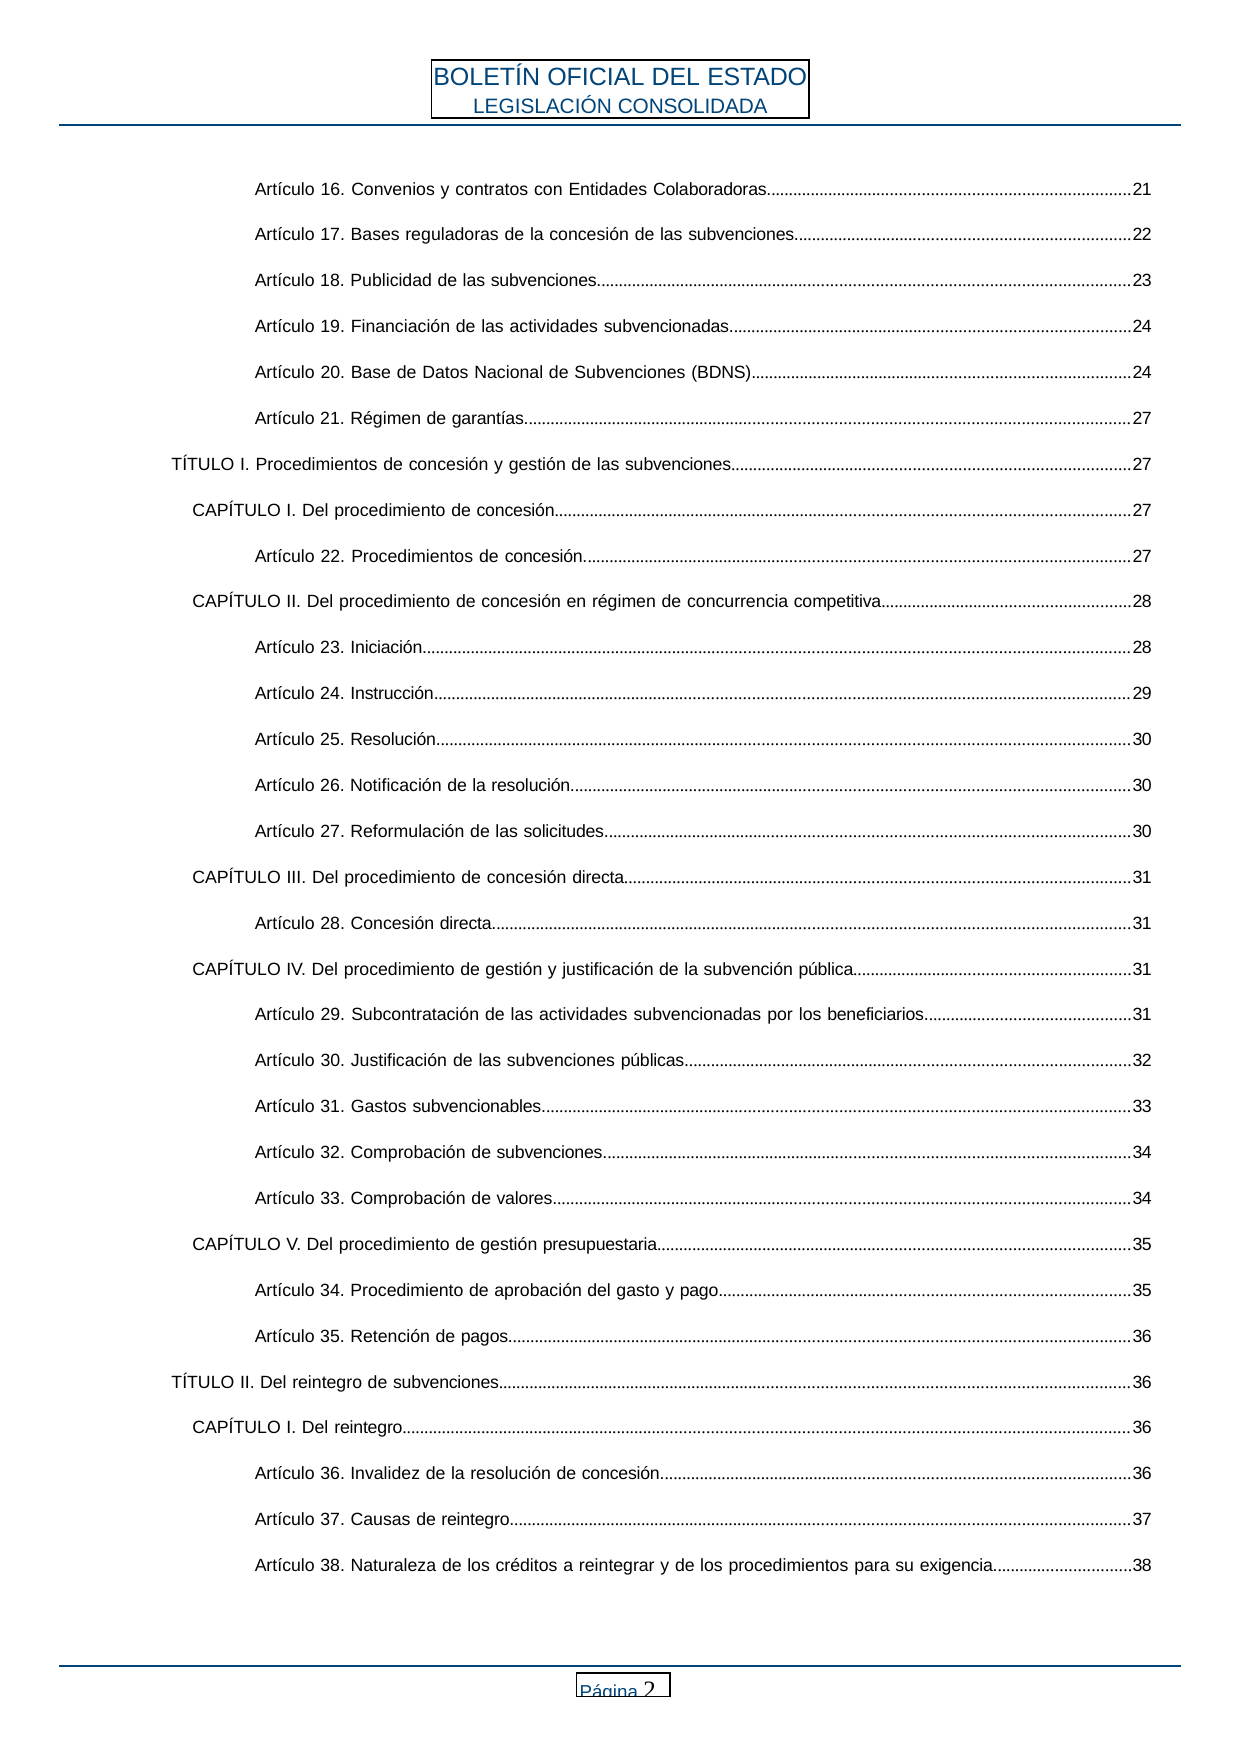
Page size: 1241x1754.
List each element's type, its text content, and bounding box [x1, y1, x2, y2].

text Artículo 24. Instrucción. 29 [254, 683, 1163, 703]
text Artículo 30. Justificación de las subvenciones públicas. 32 [254, 1050, 1163, 1071]
text Artículo 20. Base de Datos Nacional de Subvenciones (BDNS). 24 [254, 362, 1163, 382]
text Artículo 34. Procedimiento de aprobación del gasto y pago. 35 [254, 1279, 1163, 1300]
text CAPÍTULO IV. Del procedimiento de gestión y justificación de la subvención pública 31 [192, 958, 1163, 979]
text TÍTULO I. Procedimientos de concesión y gestión de las subvenciones 27 [171, 453, 1163, 474]
text Artículo 33. Comprobación de valores. 34 [254, 1188, 1163, 1208]
text Artículo 27. Reformulación de las solicitudes. 30 [254, 821, 1163, 841]
text CAPÍTULO I. Del reintegro 36 [192, 1417, 1163, 1438]
text CAPÍTULO V. Del procedimiento de gestión presupuestaria 35 [192, 1234, 1163, 1254]
text TÍTULO II. Del reintegro de subvenciones 36 [171, 1371, 1163, 1392]
text Artículo 21. Régimen de garantías. 27 [254, 408, 1163, 428]
text CAPÍTULO II. Del procedimiento de concesión en régimen de concurrencia competitiva 28 [192, 591, 1163, 612]
text Artículo 28. Concesión directa. 31 [254, 912, 1163, 933]
text Artículo 37. Causas de reintegro. 37 [254, 1509, 1163, 1529]
text Artículo 19. Financiación de las actividades subvencionadas. 24 [254, 316, 1163, 336]
text Artículo 25. Resolución. 30 [254, 729, 1163, 749]
text Artículo 35. Retención de pagos. 36 [254, 1325, 1163, 1346]
text Artículo 22. Procedimientos de concesión. 27 [254, 545, 1163, 566]
text Artículo 32. Comprobación de subvenciones. 34 [254, 1142, 1163, 1162]
text Artículo 38. Naturaleza de los créditos a reintegrar y de los procedimientos para su exigencia. 38 [254, 1555, 1163, 1575]
text Artículo 23. Iniciación. 28 [254, 637, 1163, 657]
text Artículo 17. Bases reguladoras de la concesión de las subvenciones. 22 [254, 224, 1163, 244]
text Artículo 36. Invalidez de la resolución de concesión. 36 [254, 1463, 1163, 1483]
text Artículo 31. Gastos subvencionables. 33 [254, 1096, 1163, 1116]
text Artículo 26. Notificación de la resolución. 30 [254, 775, 1163, 795]
text Artículo 29. Subcontratación de las actividades subvencionadas por los beneficiarios. 31 [254, 1004, 1163, 1024]
text Artículo 18. Publicidad de las subvenciones. 23 [254, 270, 1163, 290]
text Artículo 16. Convenios y contratos con Entidades Colaboradoras. 21 [254, 178, 1163, 199]
text CAPÍTULO I. Del procedimiento de concesión 27 [192, 499, 1163, 520]
text CAPÍTULO III. Del procedimiento de concesión directa 31 [192, 867, 1163, 887]
